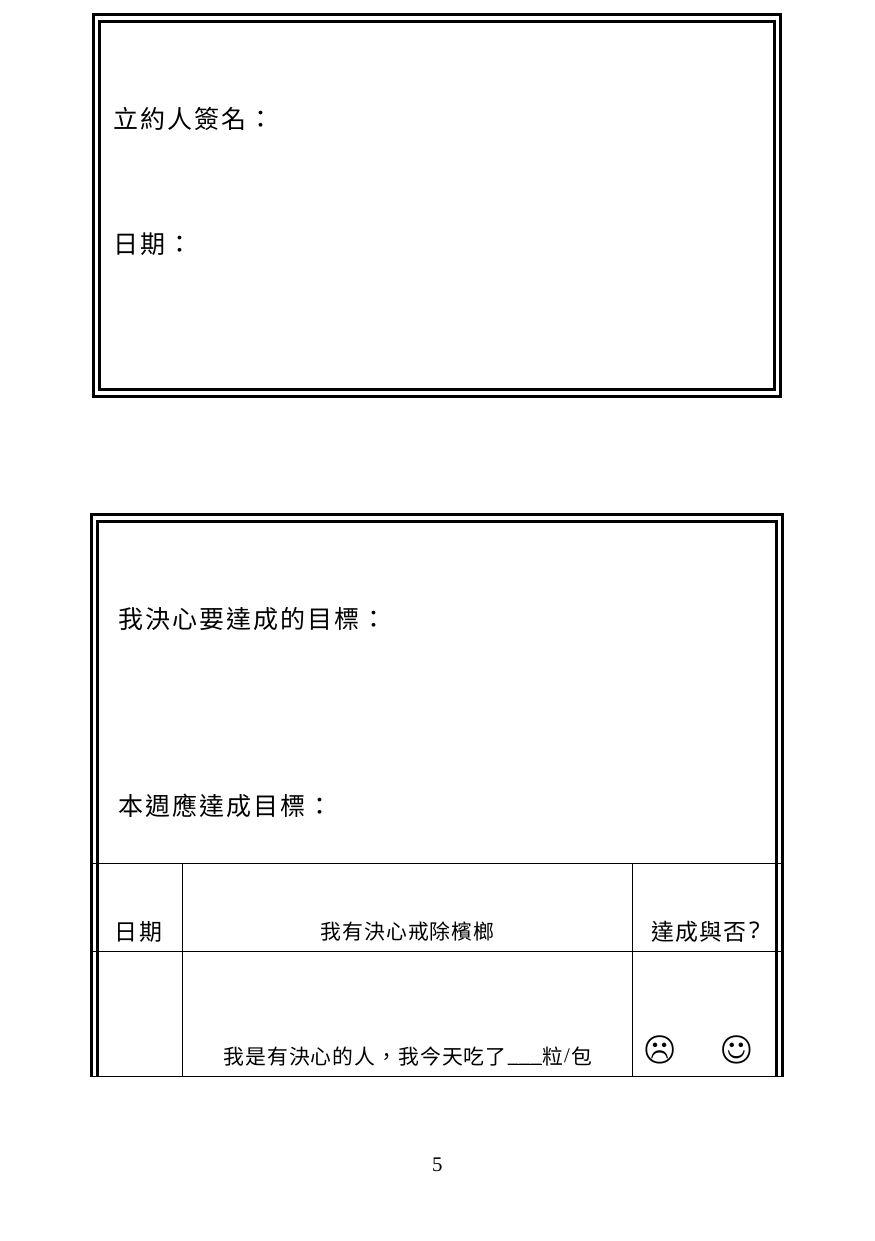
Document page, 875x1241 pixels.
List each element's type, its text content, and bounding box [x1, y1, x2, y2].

table_header 我決心要達成的目標： 本週應達成目標： [95, 516, 780, 863]
table_header 立約人簽名： 日期： [97, 16, 778, 388]
table_cell 日期 [99, 864, 182, 951]
table_cell   [633, 952, 775, 1076]
table_cell 我有決心戒除檳榔 [183, 864, 632, 951]
table_cell 達成與否? [633, 864, 775, 951]
table_cell 我是有決心的人，我今天吃了___粒/包 [183, 952, 632, 1076]
table_cell [99, 952, 182, 1076]
